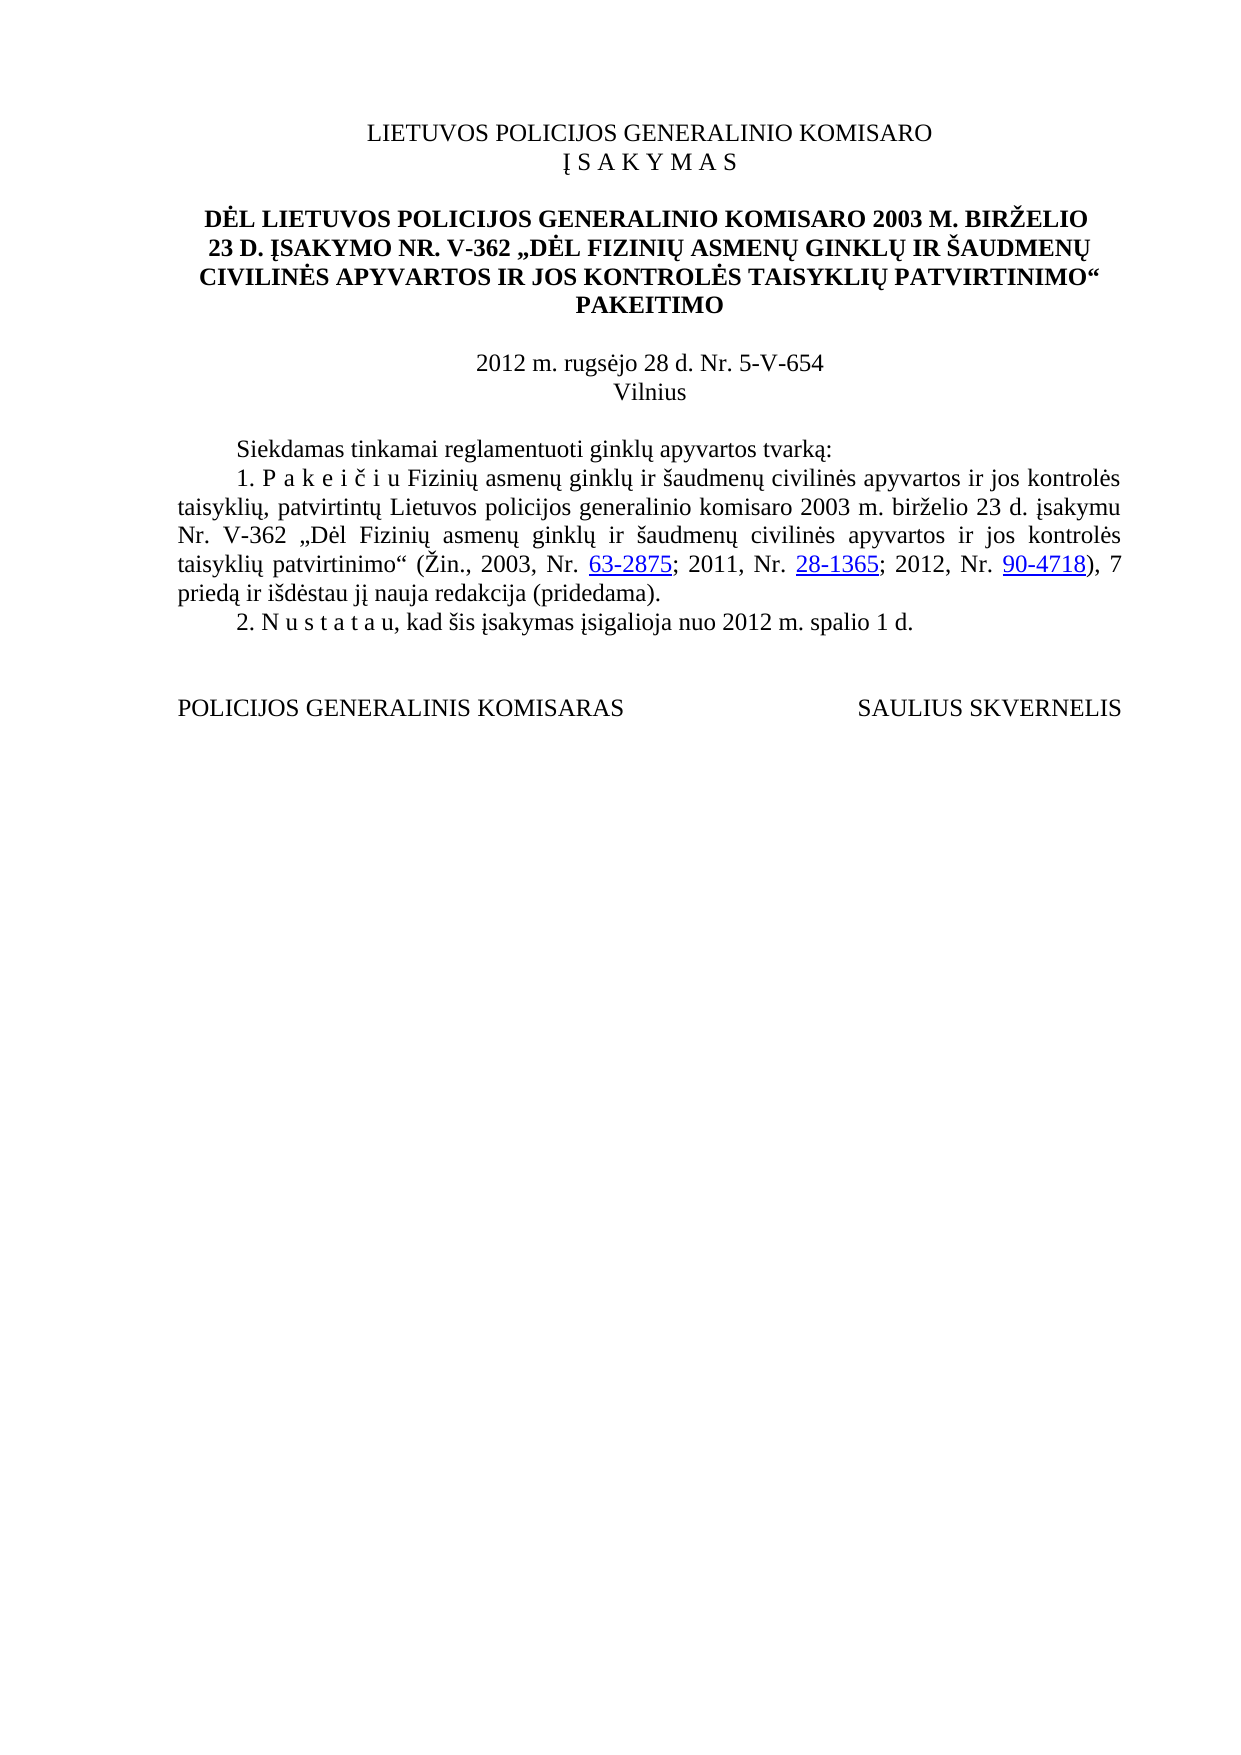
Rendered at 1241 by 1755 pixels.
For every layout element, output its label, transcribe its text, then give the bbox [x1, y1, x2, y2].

text LIETUVOS POLICIJOS GENERALINIO KOMISARO [177, 118, 1122, 147]
text 1. P a k e i č i u Fizinių asmenų ginklų ir šaudmenų civilinės apyvartos ir jos kontrolės taisyklių, patvirtintų Lietuvos policijos generalinio komisaro 2003 m. birželio 23 d. įsakymu Nr. V-362 „Dėl Fizinių asmenų ginklų ir šaudmenų civilinės apyvartos ir jos kontrolės taisyklių patvirtinimo“ (Žin., 2003, Nr. 63-2875; 2011, Nr. 28-1365; 2012, Nr. 90-4718), 7 priedą ir išdėstau jį nauja redakcija (pridedama). [177, 463, 1122, 607]
text Policijos generalinis komisaras Saulius Skvernelis [177, 693, 1122, 722]
text 2. N u s t a t a u, kad šis įsakymas įsigalioja nuo 2012 m. spalio 1 d. [177, 607, 1122, 636]
text Vilnius [177, 377, 1122, 406]
text 2012 m. rugsėjo 28 d. Nr. 5-V-654 [177, 348, 1122, 377]
text DĖL LIETUVOS POLICIJOS GENERALINIO KOMISARO 2003 M. BIRŽELIO 23 D. ĮSAKYMO Nr. V-362 „DĖL FIZINIŲ ASMENŲ GINKLŲ IR ŠAUDMENŲ CIVILINĖS APYVARTOS IR JOS KONTROLĖS TAISYKLIŲ PATVIRTINIMO“ PAKEITIMO [177, 204, 1122, 319]
text Į S A K Y M A S [177, 147, 1122, 176]
text Siekdamas tinkamai reglamentuoti ginklų apyvartos tvarką: [177, 434, 1122, 463]
